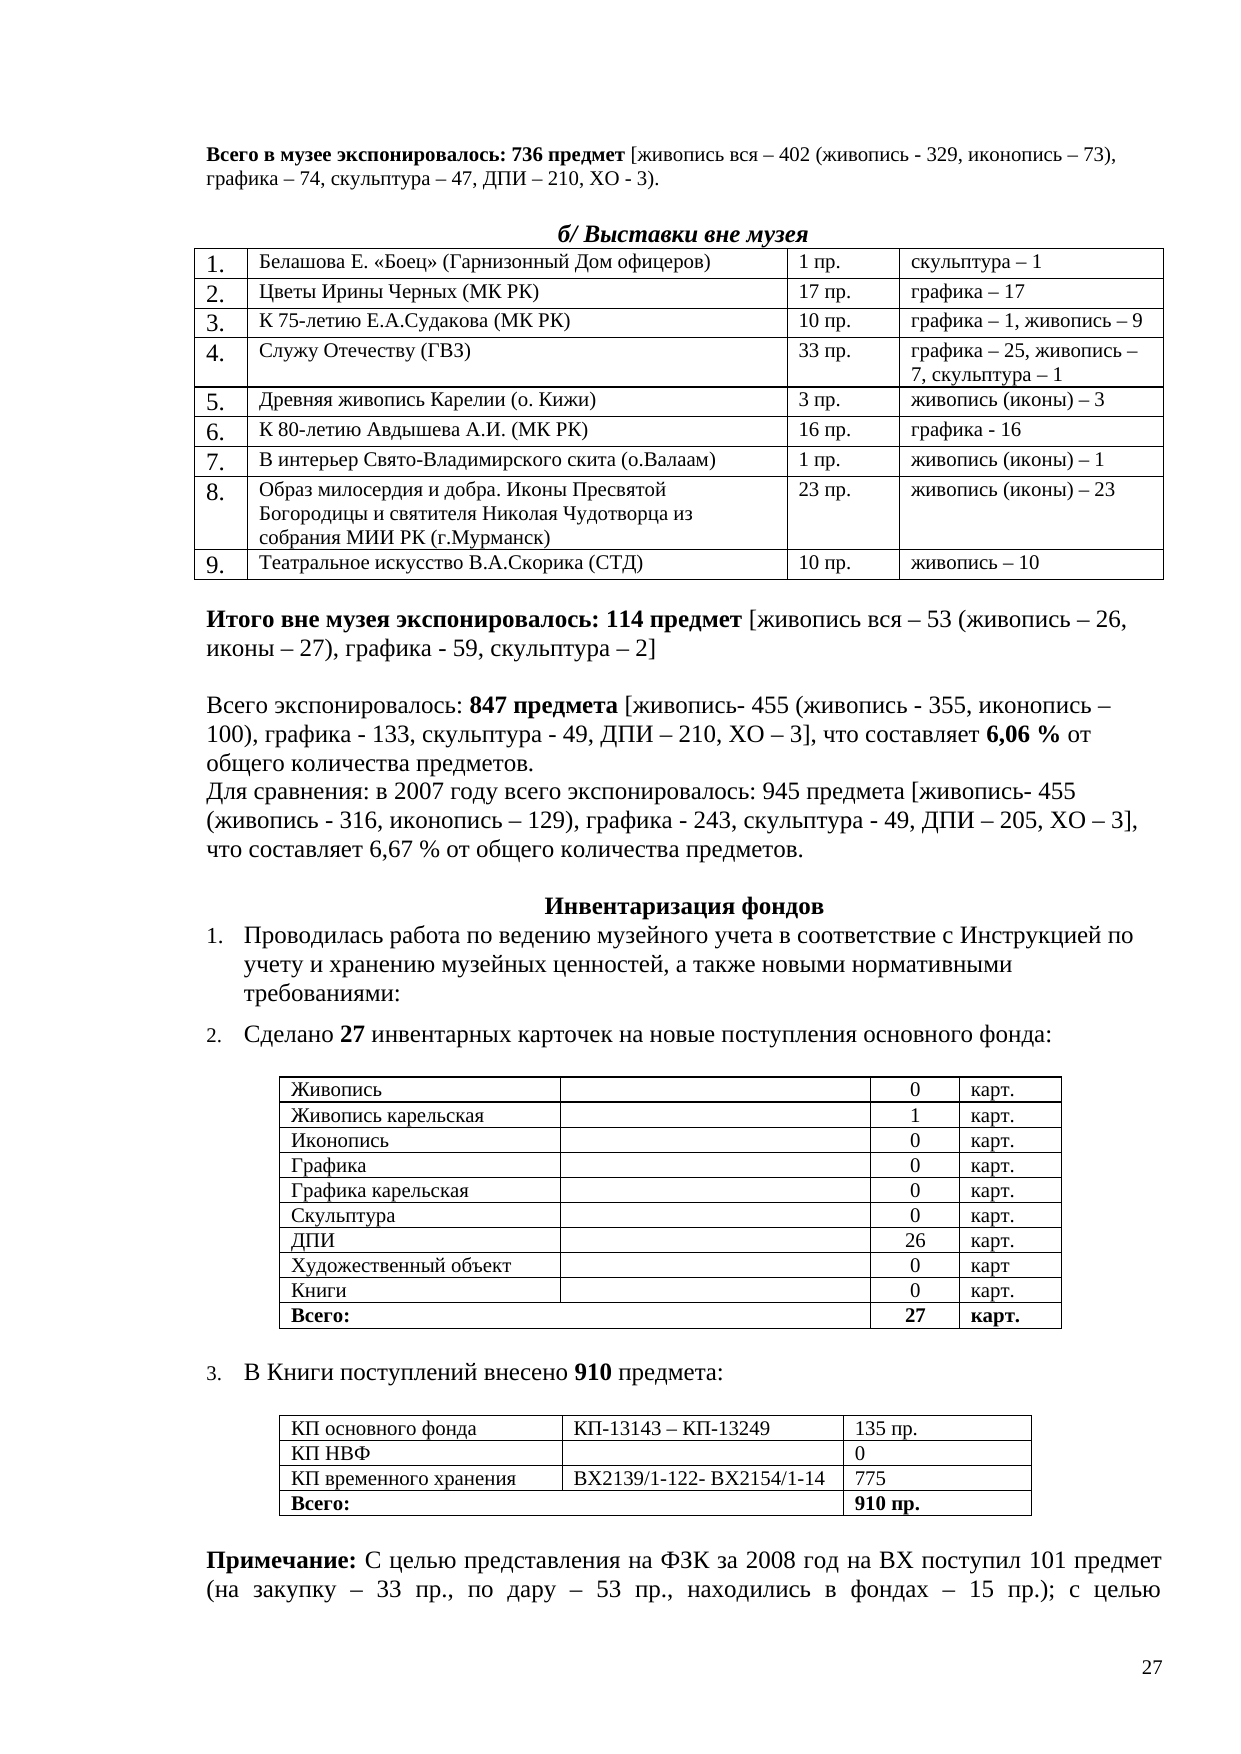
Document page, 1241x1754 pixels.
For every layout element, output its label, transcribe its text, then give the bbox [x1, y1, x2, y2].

table_cell карт. [960, 1103, 1061, 1127]
table_cell [563, 1441, 843, 1465]
table_header [195, 249, 247, 278]
table_cell Книги [280, 1278, 560, 1302]
table_cell [195, 338, 247, 386]
table_header 0 [871, 1078, 959, 1101]
table_cell Образ милосердия и добра. Иконы Пресвятой Богородицы и святителя Николая Чудотворца из собрания МИИ РК (г.Мурманск) [248, 477, 787, 549]
table_cell Скульптура [280, 1203, 560, 1227]
table_header КП-13143 – КП-13249 [563, 1416, 843, 1440]
table_cell живопись (иконы) – 23 [900, 477, 1163, 549]
table_cell 3 пр. [788, 388, 899, 416]
table_cell [561, 1278, 870, 1302]
table_cell Графика карельская [280, 1178, 560, 1202]
table_cell 27 [871, 1303, 959, 1327]
table_header скульптура – 1 [900, 249, 1163, 278]
table_cell 17 пр. [788, 279, 899, 307]
table_cell карт. [960, 1203, 1061, 1227]
table_cell 26 [871, 1228, 959, 1252]
table_header КП основного фонда [280, 1416, 562, 1440]
table_cell живопись – 10 [900, 550, 1163, 579]
table_cell карт. [960, 1178, 1061, 1202]
table_cell Служу Отечеству (ГВЗ) [248, 338, 787, 386]
table_cell живопись (иконы) – 3 [900, 388, 1163, 416]
list В Книги поступлений внесено 910 предмета: [206, 1357, 1162, 1386]
table_cell карт. [960, 1278, 1061, 1302]
table_cell графика - 16 [900, 417, 1163, 446]
table_cell 0 [871, 1128, 959, 1152]
text Примечание: С целью представления на ФЗК за 2008 год на ВХ поступил 101 предмет (на закупку – 33 пр., по дару – 53 пр., находились в фондах – 15 пр.); с целью [206, 1545, 1162, 1602]
table_cell 1 [871, 1103, 959, 1127]
table_cell 0 [871, 1278, 959, 1302]
table_cell [195, 477, 247, 549]
table_cell [561, 1178, 870, 1202]
table_cell [561, 1128, 870, 1152]
table_cell карт. [960, 1153, 1061, 1177]
table_header 1 пр. [788, 249, 899, 278]
table_cell графика – 1, живопись – 9 [900, 309, 1163, 337]
table_cell [195, 309, 247, 337]
table_cell КП НВФ [280, 1441, 562, 1465]
table_cell [561, 1153, 870, 1177]
text Итого вне музея экспонировалось: 114 предмет [живопись вся – 53 (живопись – 26, иконы – 27), графика - 59, скульптура – 2] [206, 604, 1162, 661]
table_cell 23 пр. [788, 477, 899, 549]
subtitle Инвентаризация фондов [206, 891, 1162, 920]
table_cell 10 пр. [788, 550, 899, 579]
table_cell 0 [871, 1178, 959, 1202]
table_cell 775 [844, 1466, 1031, 1490]
table_cell графика – 17 [900, 279, 1163, 307]
table_cell [195, 550, 247, 579]
table_cell К 80-летию Авдышева А.И. (МК РК) [248, 417, 787, 446]
table_cell [195, 417, 247, 446]
table_cell 910 пр. [844, 1491, 1031, 1515]
text Всего в музее экспонировалось: 736 предмет [живопись вся – 402 (живопись - 329, иконопись – 73), графика – 74, скульптура – 47, ДПИ – 210, ХО - 3). [206, 142, 1162, 190]
table_cell Театральное искусство В.А.Скорика (СТД) [248, 550, 787, 579]
table_header Живопись [280, 1078, 560, 1101]
table_cell 0 [871, 1253, 959, 1277]
table_cell 0 [844, 1441, 1031, 1465]
table_cell [561, 1253, 870, 1277]
table_cell Всего: [280, 1491, 843, 1515]
table_cell Древняя живопись Карелии (о. Кижи) [248, 388, 787, 416]
table_header Белашова Е. «Боец» (Гарнизонный Дом офицеров) [248, 249, 787, 278]
table_cell [561, 1203, 870, 1227]
table_cell Художественный объект [280, 1253, 560, 1277]
table_cell ВХ2139/1-122- ВХ2154/1-14 [563, 1466, 843, 1490]
table_cell карт. [960, 1303, 1061, 1327]
table_cell [195, 279, 247, 307]
table_cell графика – 25, живопись – 7, скульптура – 1 [900, 338, 1163, 386]
table_cell [195, 388, 247, 416]
table_cell карт [960, 1253, 1061, 1277]
table_cell карт. [960, 1128, 1061, 1152]
table_cell КП временного хранения [280, 1466, 562, 1490]
table_cell 0 [871, 1153, 959, 1177]
text Для сравнения: в 2007 году всего экспонировалось: 945 предмета [живопись- 455 (живопись - 316, иконопись – 129), графика - 243, скульптура - 49, ДПИ – 205, ХО – 3], что составляет 6,67 % от общего количества предметов. [206, 776, 1162, 863]
table_header карт. [960, 1078, 1061, 1101]
table_cell живопись (иконы) – 1 [900, 447, 1163, 476]
table_cell 10 пр. [788, 309, 899, 337]
table_cell ДПИ [280, 1228, 560, 1252]
table_cell [561, 1103, 870, 1127]
table_cell К 75-летию Е.А.Судакова (МК РК) [248, 309, 787, 337]
table_header [561, 1078, 870, 1101]
table_cell 1 пр. [788, 447, 899, 476]
text Всего экспонировалось: 847 предмета [живопись- 455 (живопись - 355, иконопись – 100), графика - 133, скульптура - 49, ДПИ – 210, ХО – 3], что составляет 6,06 % от общего количества предметов. [206, 690, 1162, 776]
table_cell Графика [280, 1153, 560, 1177]
table_cell Всего: [280, 1303, 870, 1327]
table_cell [195, 447, 247, 476]
table_cell Иконопись [280, 1128, 560, 1152]
table_cell 16 пр. [788, 417, 899, 446]
table_cell 0 [871, 1203, 959, 1227]
list Проводилась работа по ведению музейного учета в соответствие с Инструкцией по учету и хранению музейных ценностей, а также новыми нормативными требованиями: [206, 920, 1162, 1006]
subtitle б/ Выставки вне музея [206, 219, 1162, 248]
list Сделано 27 инвентарных карточек на новые поступления основного фонда: [206, 1019, 1162, 1048]
table_cell Живопись карельская [280, 1103, 560, 1127]
table_cell [561, 1228, 870, 1252]
table_cell карт. [960, 1228, 1061, 1252]
table_cell Цветы Ирины Черных (МК РК) [248, 279, 787, 307]
table_cell 33 пр. [788, 338, 899, 386]
table_header 135 пр. [844, 1416, 1031, 1440]
table_cell В интерьер Свято-Владимирского скита (о.Валаам) [248, 447, 787, 476]
